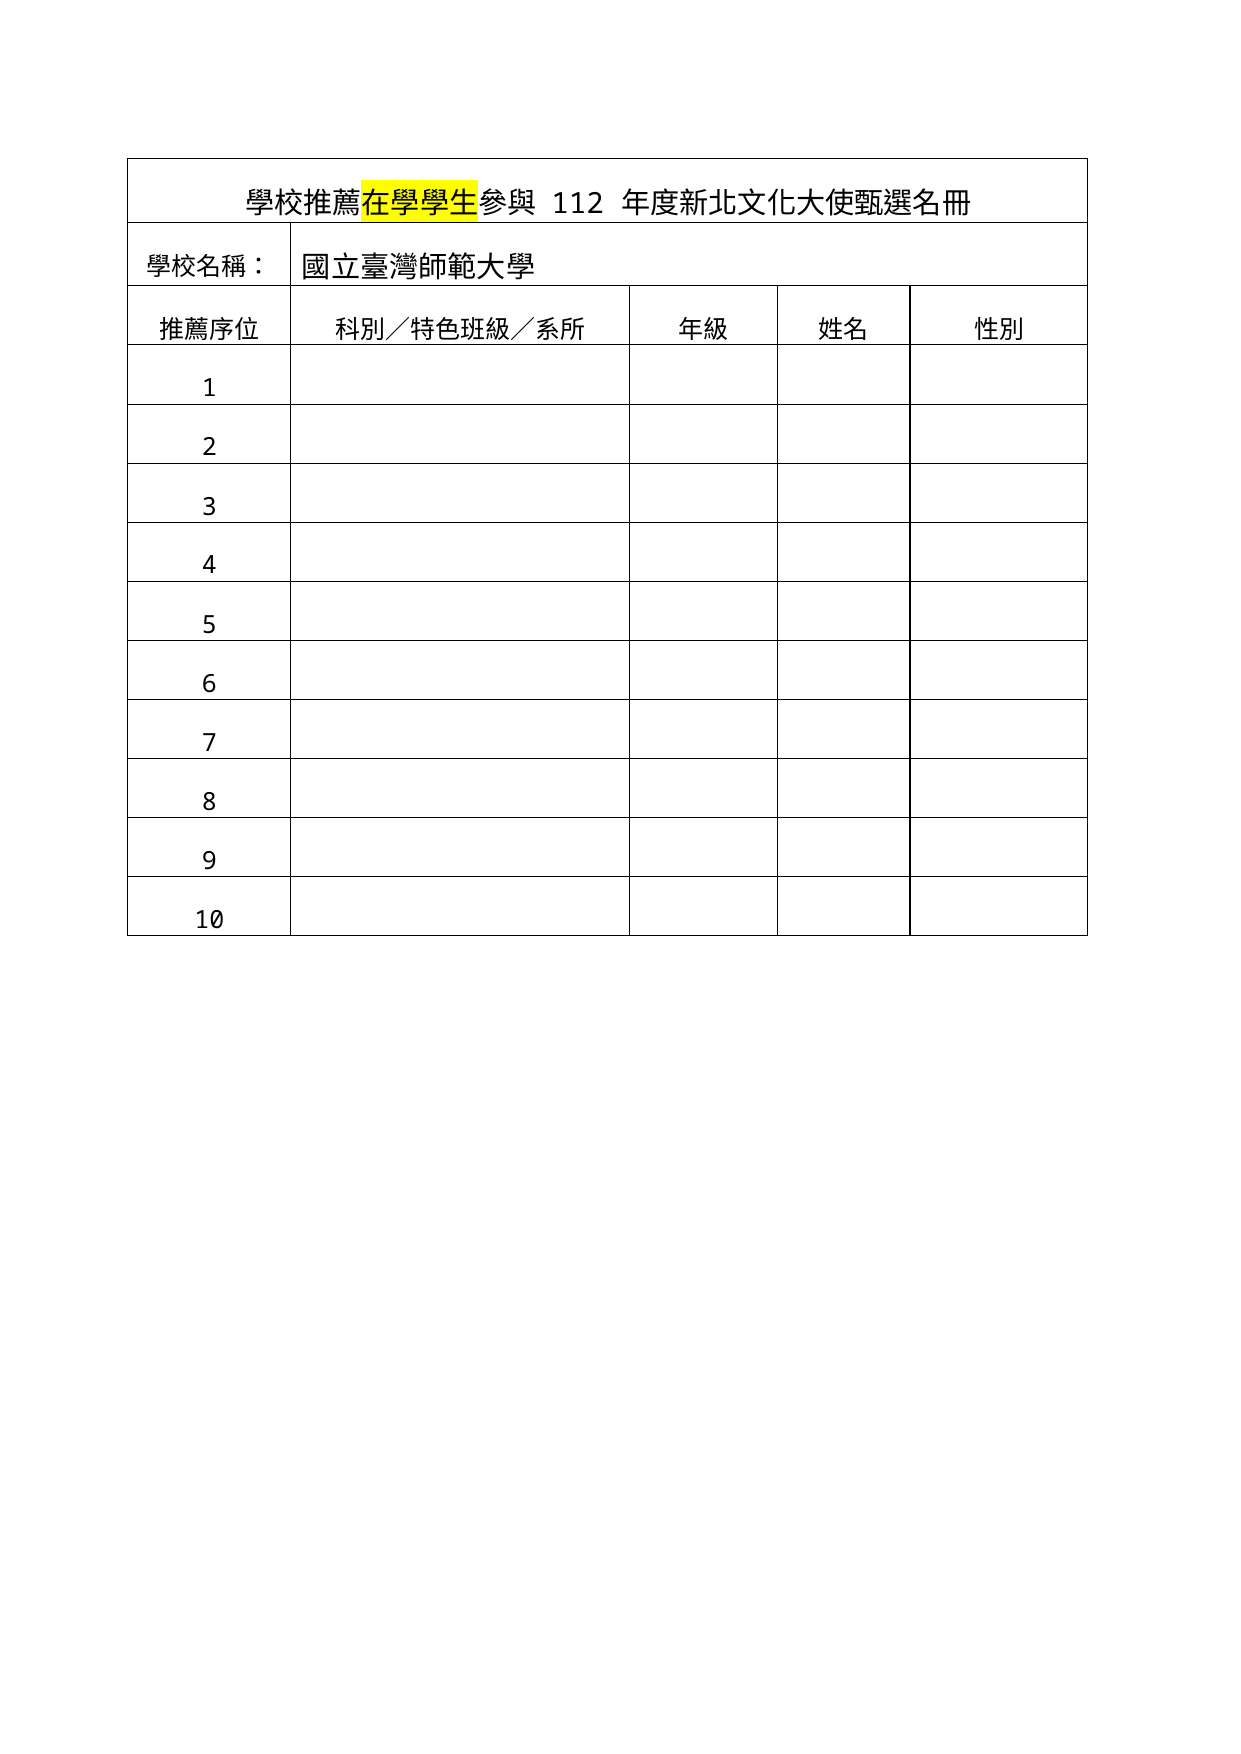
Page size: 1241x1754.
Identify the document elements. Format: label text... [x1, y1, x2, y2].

table_cell [630, 582, 777, 640]
table_header 學校推薦在學學生參與 112 年度新北文化大使甄選名冊 [128, 159, 1087, 222]
table_cell [630, 818, 777, 876]
table_cell 推薦序位 [128, 286, 290, 344]
table_cell 10 [128, 877, 290, 935]
table_cell [630, 464, 777, 522]
table_cell 2 [128, 405, 290, 462]
table_cell 5 [128, 582, 290, 640]
table_cell [778, 582, 909, 640]
table_cell 學校名稱： [128, 223, 290, 285]
table_cell [911, 759, 1087, 817]
table_cell [630, 345, 777, 403]
table_cell [778, 818, 909, 876]
table_cell [291, 877, 629, 935]
table_cell [911, 877, 1087, 935]
table_cell [291, 818, 629, 876]
table_cell [778, 405, 909, 462]
table_cell [911, 523, 1087, 581]
table_cell [911, 345, 1087, 403]
table_cell [291, 464, 629, 522]
table_cell [291, 405, 629, 462]
table_cell 姓名 [778, 286, 909, 344]
table_cell [778, 345, 909, 403]
table_cell [911, 700, 1087, 758]
table_cell 1 [128, 345, 290, 403]
table_cell [911, 818, 1087, 876]
table_cell 7 [128, 700, 290, 758]
table_cell 國立臺灣師範大學 [291, 223, 1087, 285]
table_cell [778, 523, 909, 581]
table_cell [630, 759, 777, 817]
table_cell [778, 641, 909, 699]
table_cell [630, 523, 777, 581]
table_cell [291, 759, 629, 817]
table_cell [291, 523, 629, 581]
table_cell [291, 582, 629, 640]
table_cell 8 [128, 759, 290, 817]
table_cell [778, 700, 909, 758]
table_cell [630, 641, 777, 699]
table_cell [291, 641, 629, 699]
table_cell [911, 405, 1087, 462]
table_cell [778, 464, 909, 522]
table_cell 年級 [630, 286, 777, 344]
table_cell [911, 464, 1087, 522]
table_cell [291, 345, 629, 403]
table_cell 科別／特色班級／系所 [291, 286, 629, 344]
table_cell 3 [128, 464, 290, 522]
table_cell [291, 700, 629, 758]
table_cell [630, 700, 777, 758]
table_cell 4 [128, 523, 290, 581]
table_cell [630, 877, 777, 935]
table_cell [630, 405, 777, 462]
table_cell 性別 [911, 286, 1087, 344]
table_cell [778, 759, 909, 817]
table_cell [911, 641, 1087, 699]
table_cell 9 [128, 818, 290, 876]
table_cell [778, 877, 909, 935]
table_cell [911, 582, 1087, 640]
table_cell 6 [128, 641, 290, 699]
